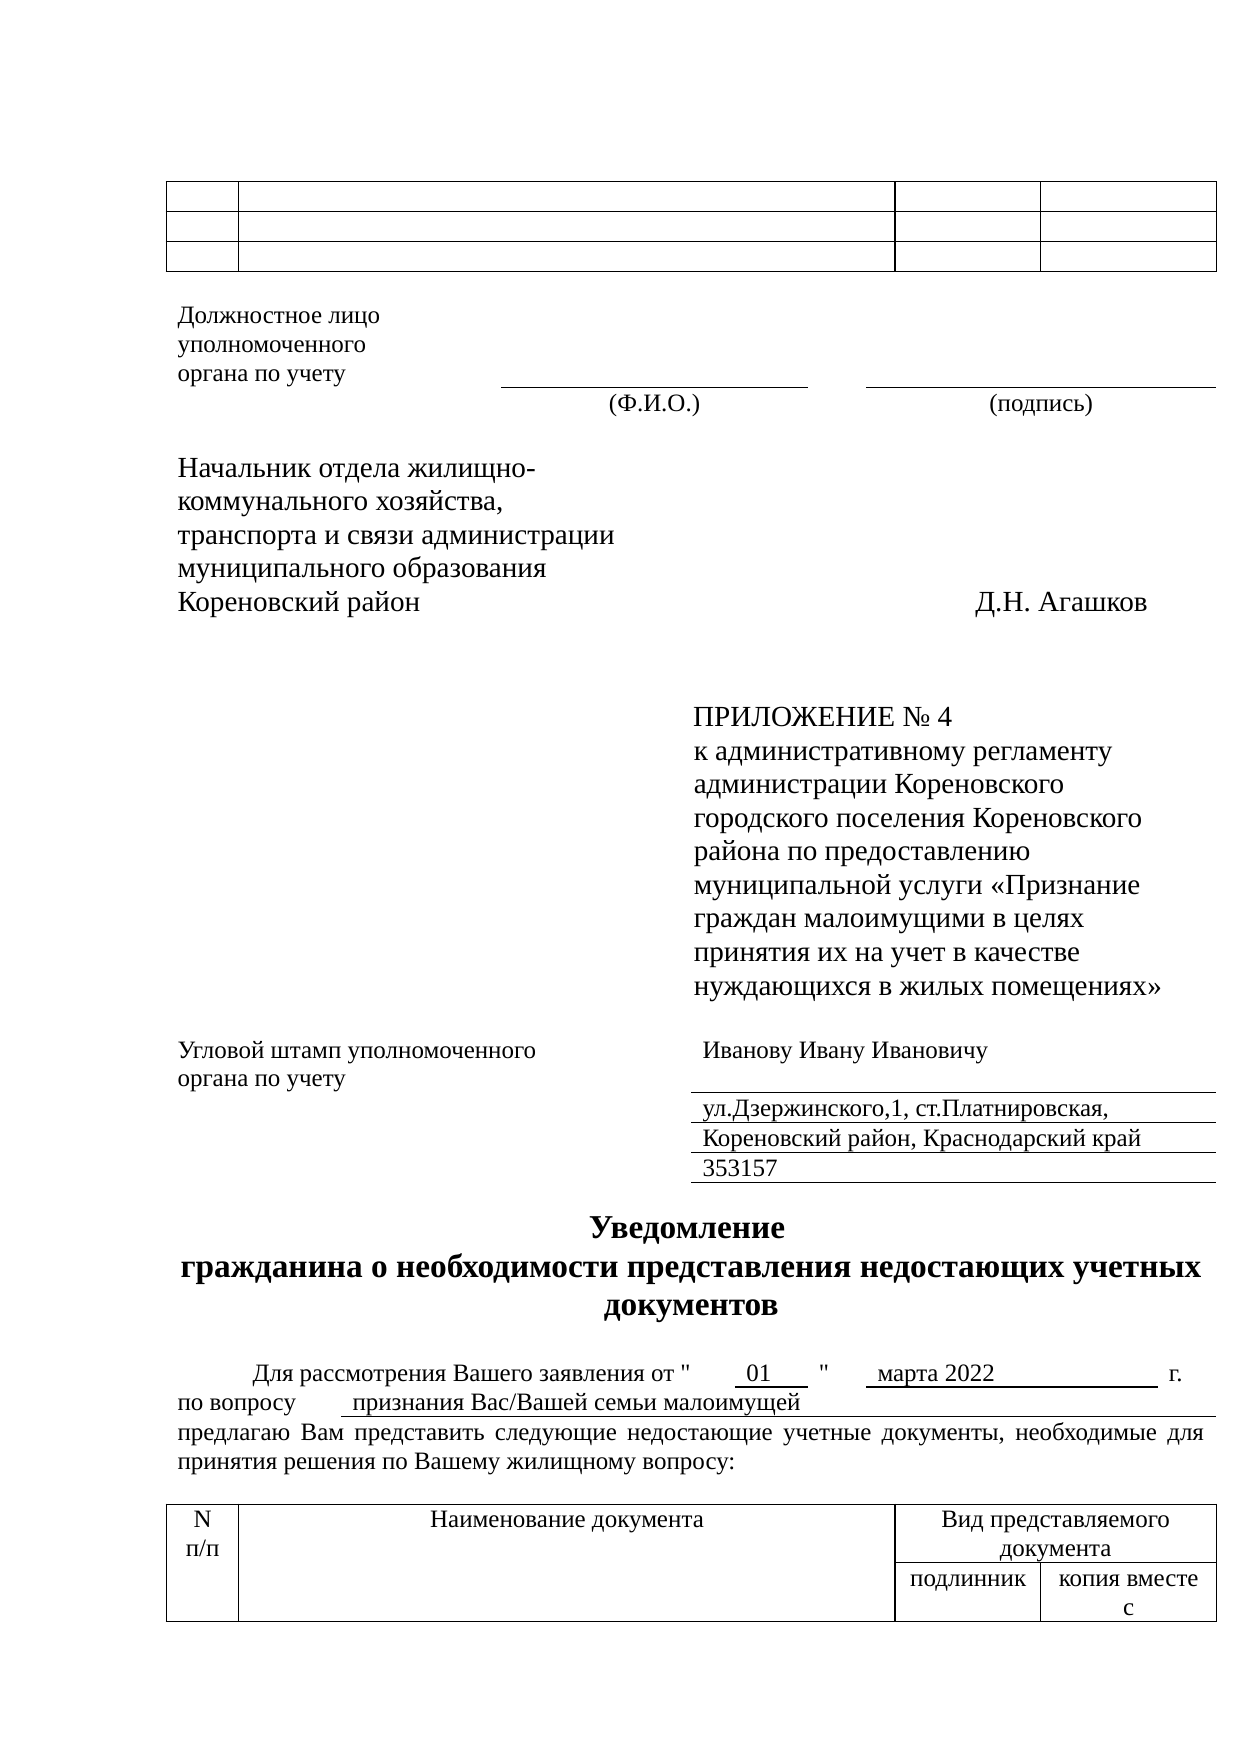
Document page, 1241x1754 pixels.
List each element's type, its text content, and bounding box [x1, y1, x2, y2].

table_cell Уведомление гражданина о необходимости представления недостающих учетных документов [166, 1182, 1216, 1329]
table_cell [166, 1092, 691, 1122]
table_cell [866, 300, 1216, 387]
table_cell [239, 242, 894, 271]
text ПРИЛОЖЕНИЕ № 4 [177, 699, 1181, 733]
text к административному регламенту администрации Кореновского городского поселения Кореновского района по предоставлению муниципальной услуги «Признание граждан малоимущими в целях принятия их на учет в качестве нуждающихся в жилых помещениях» [693, 733, 1181, 1001]
table_cell ул.Дзержинского,1, ст.Платнировская, [691, 1093, 1216, 1122]
table_cell предлагаю Вам представить следующие недостающие учетные документы, необходимые для принятия решения по Вашему жилищному вопросу: [166, 1416, 1216, 1475]
text транспорта и связи администрации [177, 517, 1181, 551]
table_cell марта 2022 [866, 1358, 1157, 1386]
table_cell [501, 300, 807, 387]
table_cell [166, 1152, 691, 1182]
table_cell [808, 300, 866, 387]
table_cell [896, 182, 1040, 211]
table_header Иванову Ивану Ивановичу [691, 1035, 1216, 1092]
table_cell [1041, 242, 1216, 271]
text муниципального образования [177, 551, 1181, 584]
table_cell по вопросу [166, 1386, 341, 1416]
text Кореновский район Д.Н. Агашков [177, 584, 1181, 618]
table_cell [166, 1329, 1216, 1358]
table_cell [166, 1475, 1216, 1503]
table_cell копия вместе с [1041, 1563, 1216, 1621]
table_cell Наименование документа [239, 1505, 894, 1621]
table_cell [166, 272, 1216, 300]
table_cell [896, 212, 1040, 241]
table_cell [1041, 182, 1216, 211]
table_header Угловой штамп уполномоченного органа по учету [166, 1035, 691, 1092]
text Начальник отдела жилищно- [177, 450, 1181, 483]
text коммунального хозяйства, [177, 483, 1181, 517]
table_cell " [808, 1358, 866, 1386]
table_cell [896, 242, 1040, 271]
table_cell Кореновский район, Краснодарский край [691, 1123, 1216, 1152]
table_cell 01 [735, 1358, 807, 1386]
table_cell [239, 182, 894, 211]
table_cell подлинник [896, 1563, 1040, 1621]
table_cell г. [1158, 1358, 1216, 1386]
table_cell признания Вас/Вашей семьи малоимущей [341, 1386, 1216, 1416]
table_cell 353157 [691, 1153, 1216, 1182]
table_cell N п/п [167, 1505, 238, 1621]
table_cell Вид представляемого документа [896, 1505, 1216, 1562]
table_cell Должностное лицо уполномоченного органа по учету [166, 300, 458, 387]
table_cell [166, 1122, 691, 1152]
table_cell (подпись) [866, 388, 1216, 416]
table_cell [167, 242, 238, 271]
table_cell [239, 212, 894, 241]
table_cell [167, 212, 238, 241]
table_cell [1041, 212, 1216, 241]
table_cell [458, 387, 501, 416]
table_cell [808, 387, 866, 416]
table_cell [167, 182, 238, 211]
table_cell [166, 387, 458, 416]
table_cell [458, 300, 501, 387]
table_cell Для рассмотрения Вашего заявления от " [166, 1358, 735, 1386]
table_cell (Ф.И.О.) [501, 388, 807, 416]
